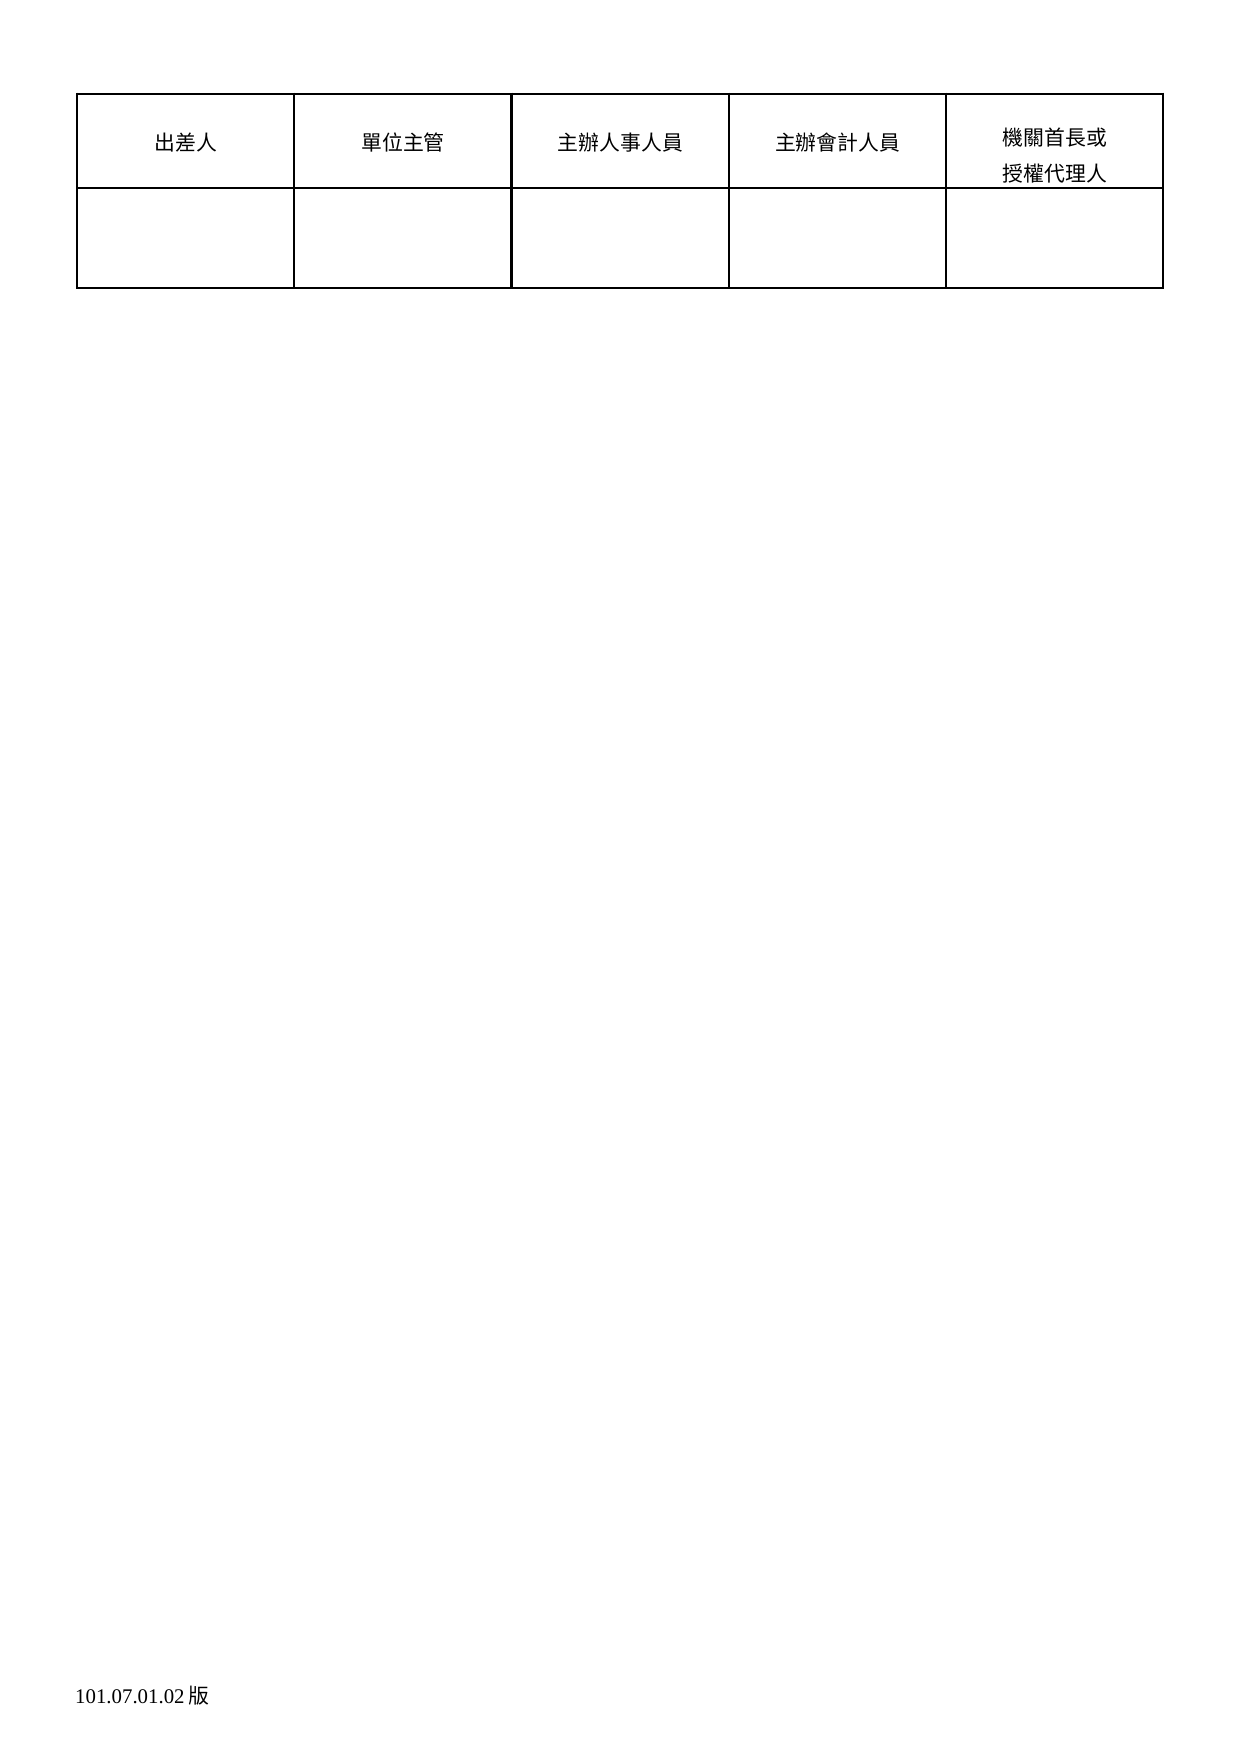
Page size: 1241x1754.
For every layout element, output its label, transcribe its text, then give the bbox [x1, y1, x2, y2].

table_cell [730, 189, 945, 287]
table_cell 單位主管 [295, 95, 510, 187]
table_cell 主辦會計人員 [730, 95, 945, 187]
table_cell 機關首長或 授權代理人 [947, 95, 1162, 187]
table_cell [513, 189, 728, 287]
table_cell [78, 189, 293, 287]
table_cell [947, 189, 1162, 287]
table_cell 出差人 [78, 95, 293, 187]
table_cell 主辦人事人員 [513, 95, 728, 187]
table_cell [295, 189, 510, 287]
